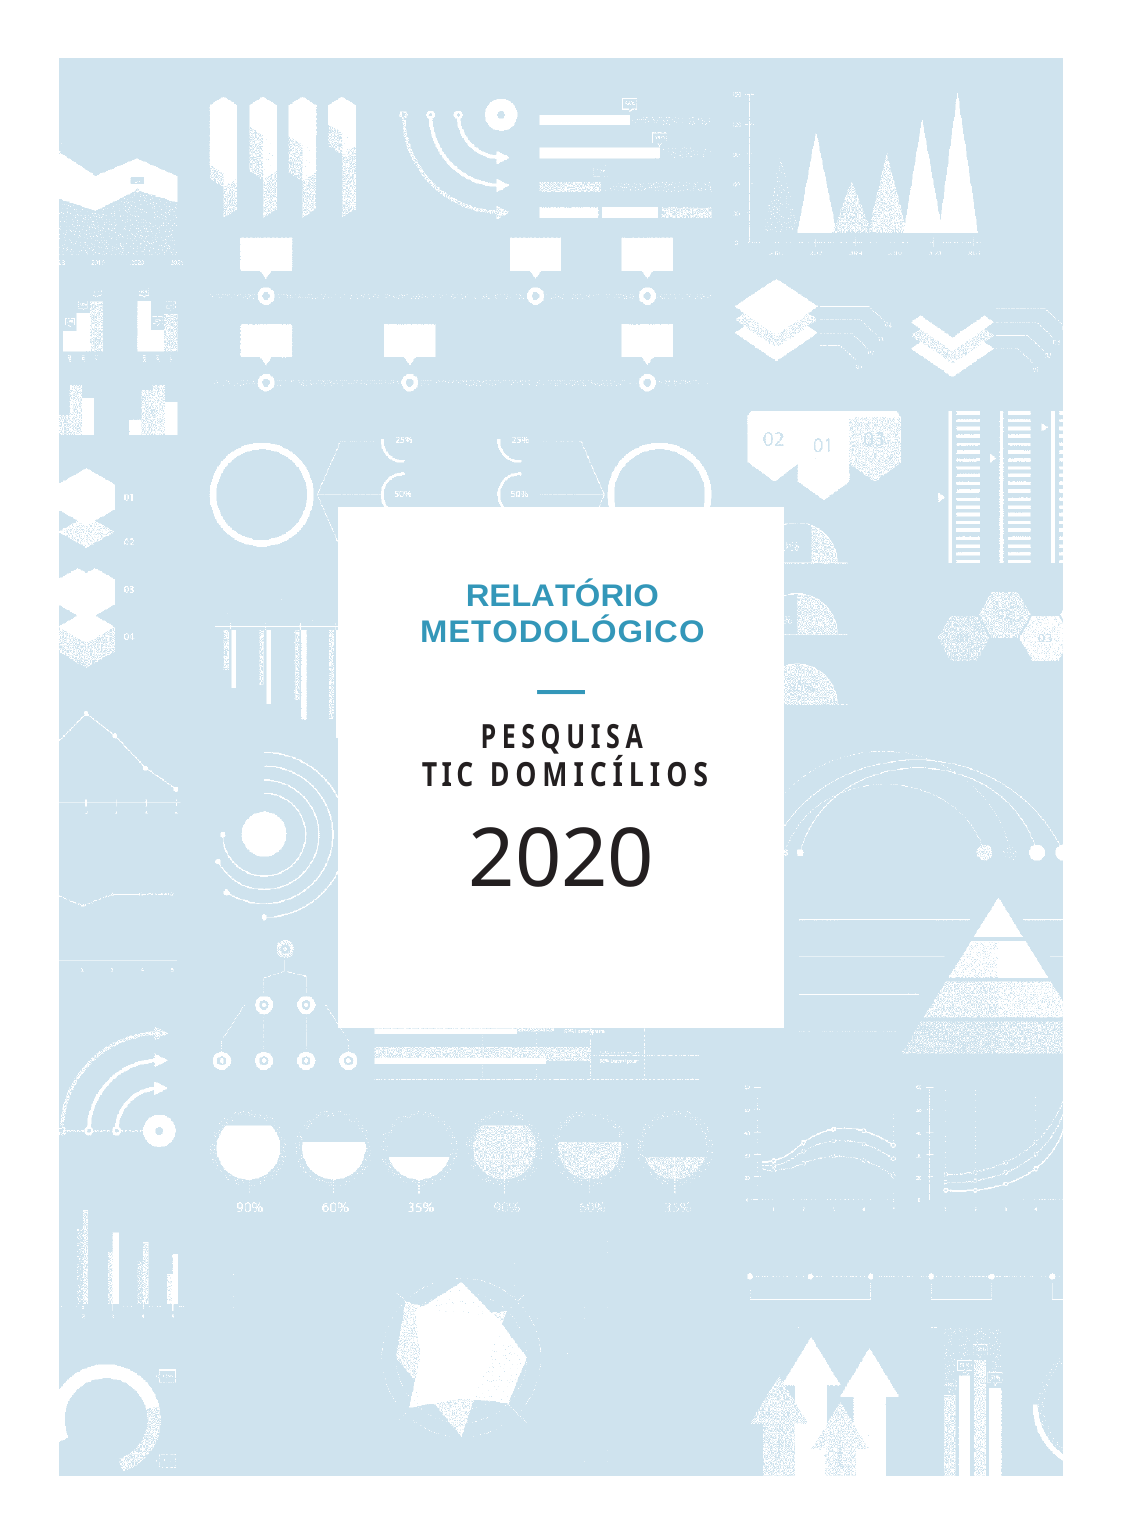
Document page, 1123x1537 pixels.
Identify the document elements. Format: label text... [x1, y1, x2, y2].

text — [1063, 648, 1104, 720]
text — [19, 648, 59, 720]
